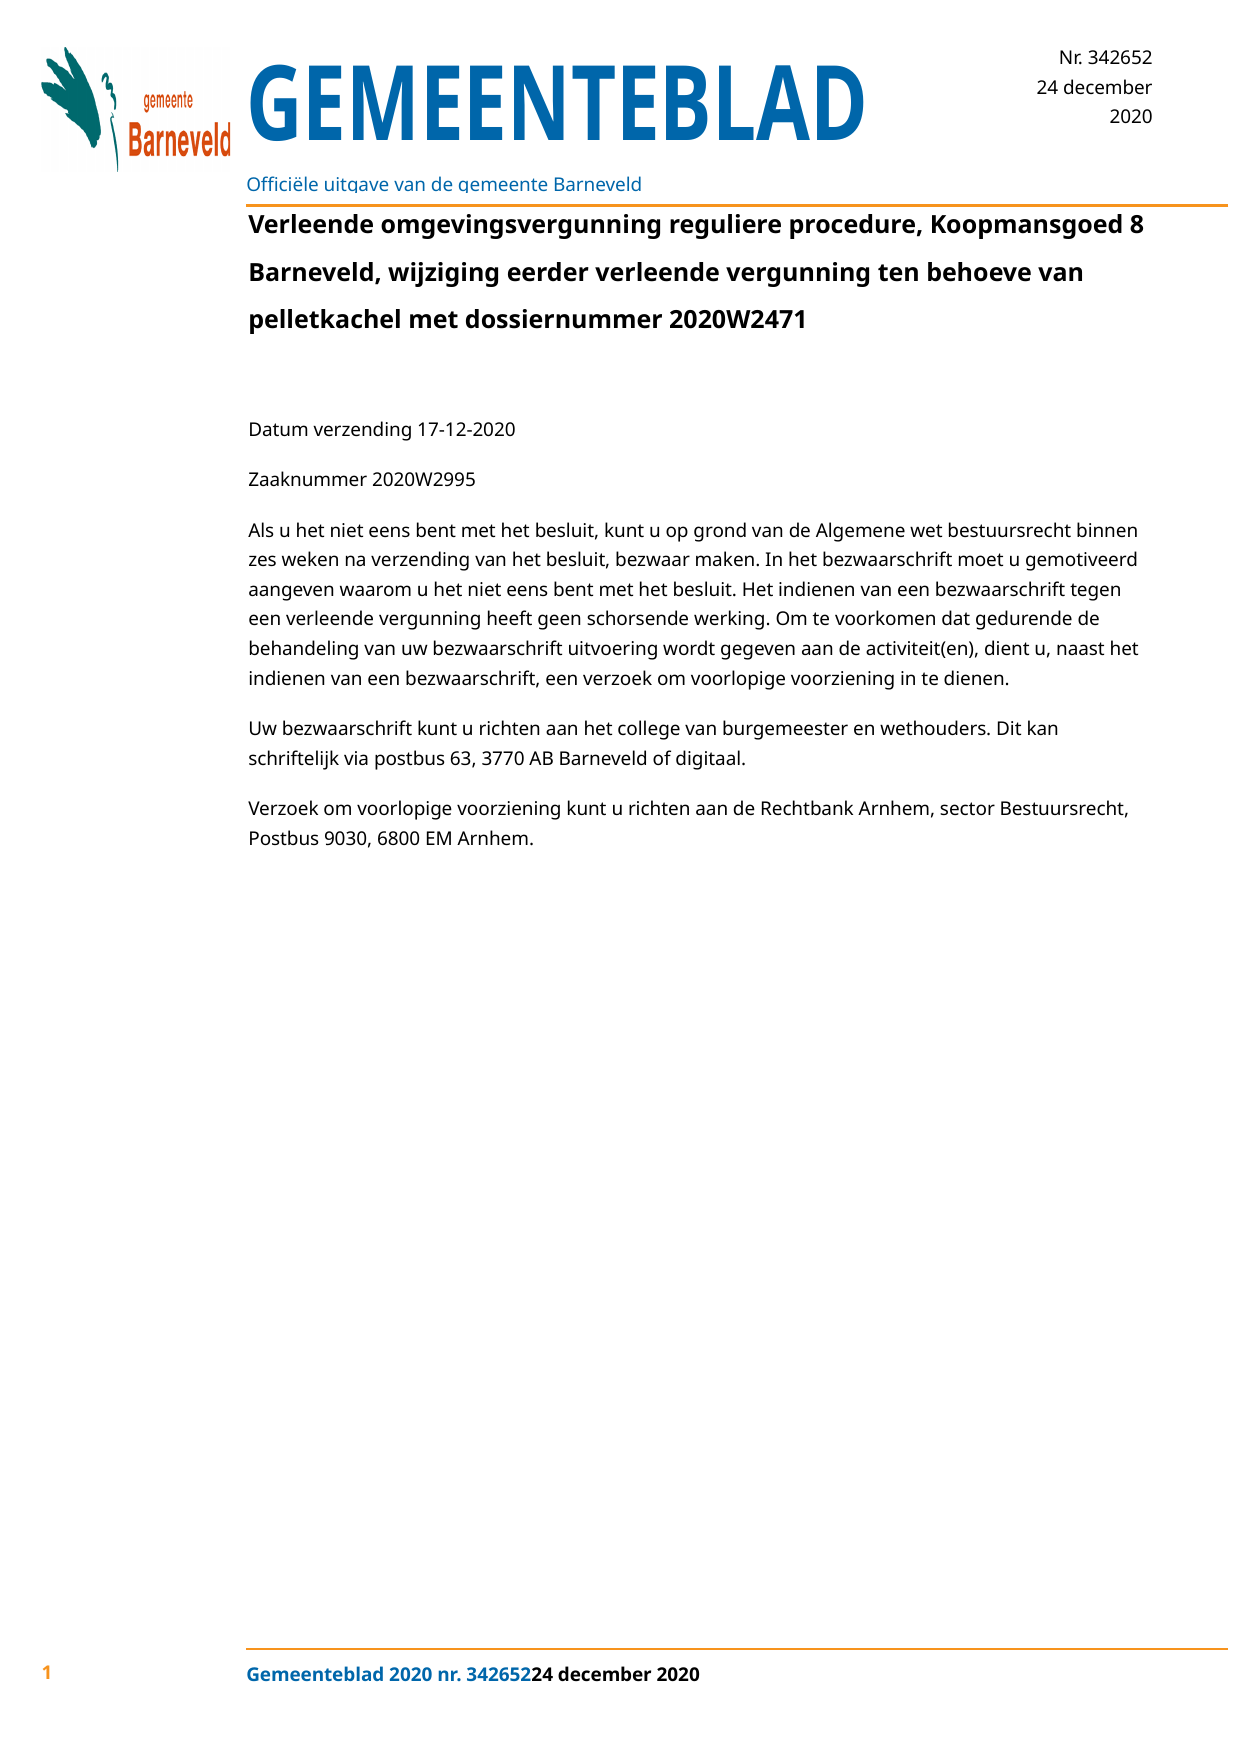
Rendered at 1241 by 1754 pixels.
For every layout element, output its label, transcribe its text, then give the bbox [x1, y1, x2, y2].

text Verzoek om voorlopige voorziening kunt u richten aan de Rechtbank Arnhem, sector Bestuursrecht, Postbus 9030, 6800 EM Arnhem. [248, 795, 1152, 850]
text Uw bezwaarschrift kunt u richten aan het college van burgemeester en wethouders. Dit kan schriftelijk via postbus 63, 3770 AB Barneveld of digitaal. [248, 715, 1152, 770]
text Datum verzending 17-12-2020 [248, 416, 1152, 442]
picture [41, 47, 231, 172]
text Verleende omgevingsvergunning reguliere procedure, Koopmansgoed 8 Barneveld, wijziging eerder verleende vergunning ten behoeve van pelletkachel met dossiernummer 2020W2471 [248, 207, 1152, 336]
text Als u het niet eens bent met het besluit, kunt u op grond van de Algemene wet bestuursrecht binnen zes weken na verzending van het besluit, bezwaar maken. In het bezwaarschrift moet u gemotiveerd aangeven waarom u het niet eens bent met het besluit. Het indienen van een bezwaarschrift tegen een verleende vergunning heeft geen schorsende werking. Om te voorkomen dat gedurende de behandeling van uw bezwaarschrift uitvoering wordt gegeven aan de activiteit(en), dient u, naast het indienen van een bezwaarschrift, een verzoek om voorlopige voorziening in te dienen. [248, 517, 1152, 690]
text Zaaknummer 2020W2995 [248, 466, 1152, 492]
